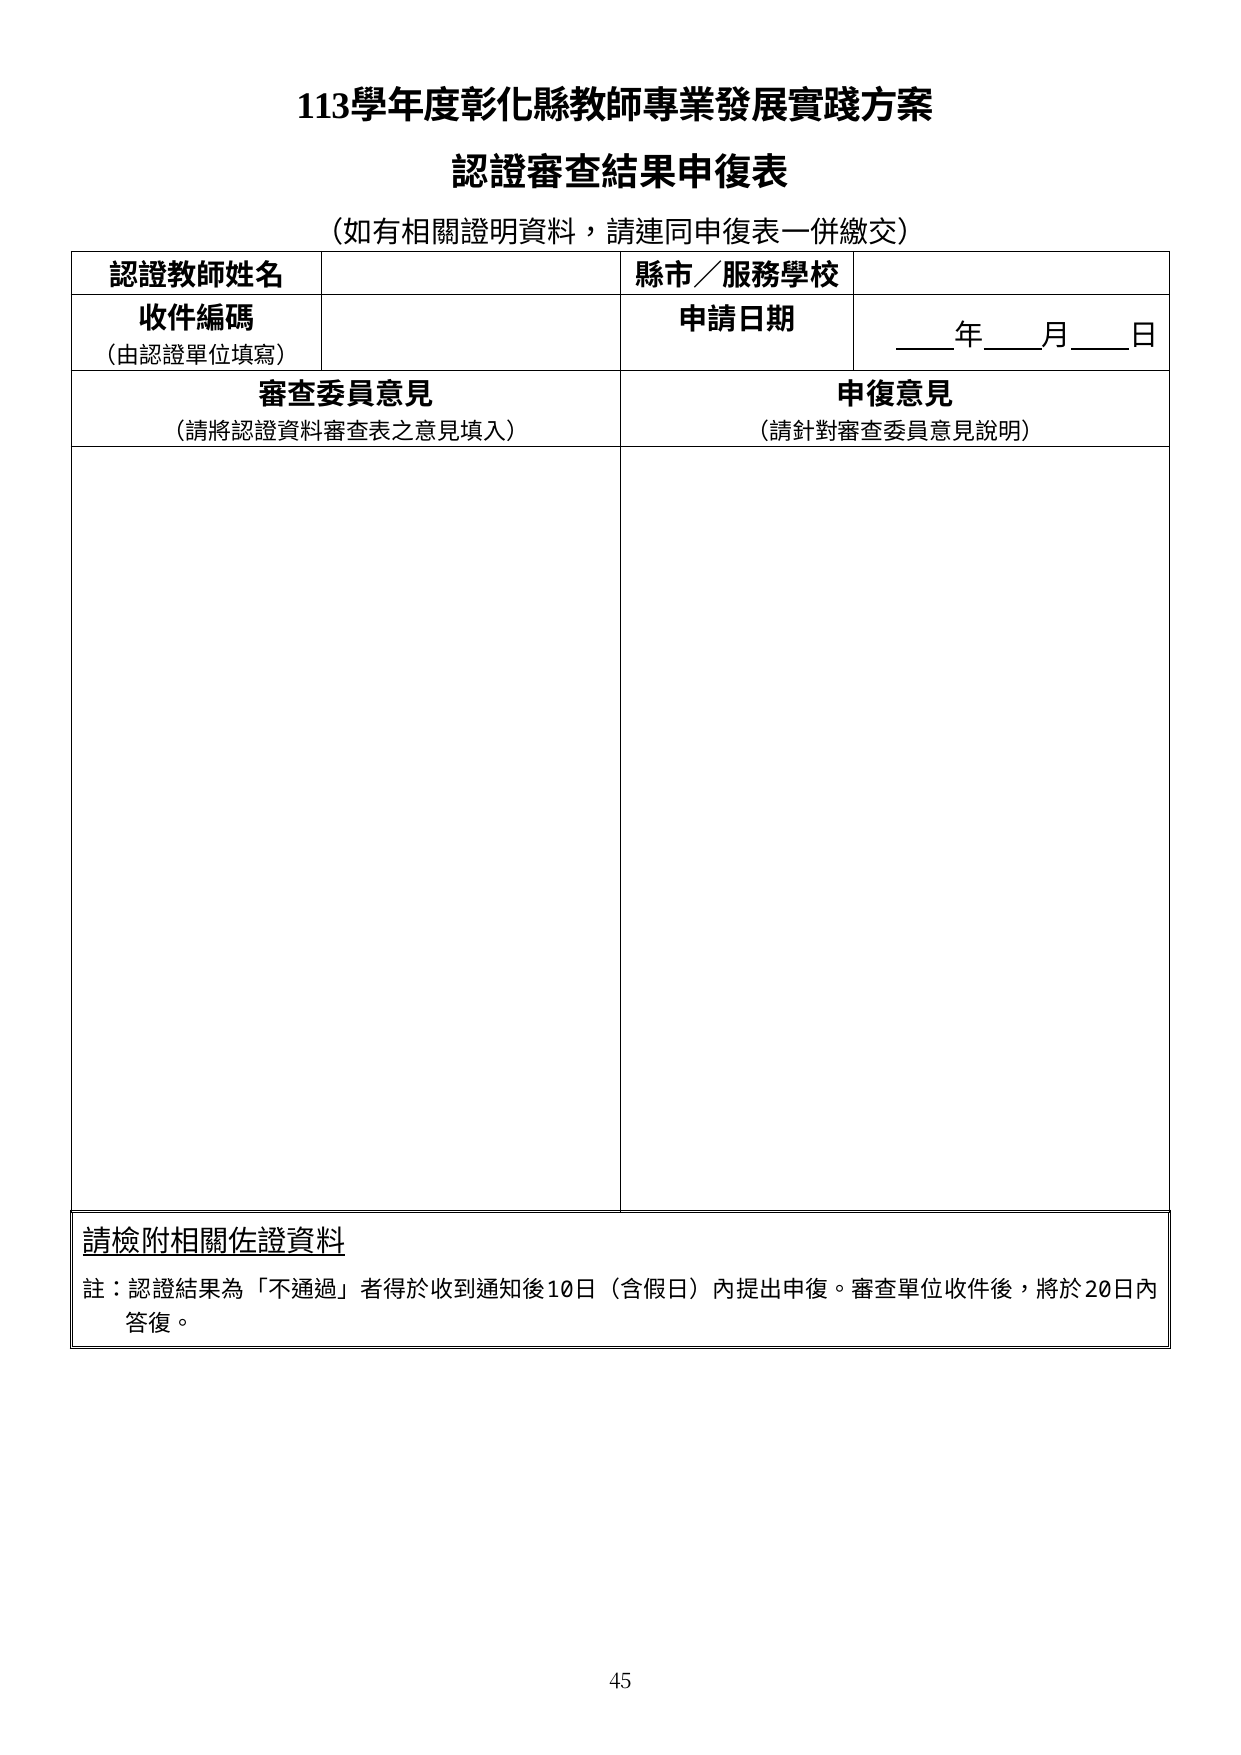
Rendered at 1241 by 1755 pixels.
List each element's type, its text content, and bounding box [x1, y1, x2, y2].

table_cell [72, 447, 620, 1209]
table_cell [322, 295, 620, 370]
table_cell 年 月 日 [854, 295, 1169, 370]
table_header 認證教師姓名 [72, 252, 321, 294]
table_cell 收件編碼 （由認證單位填寫） [72, 295, 321, 370]
subtitle 認證審查結果申復表 [75, 142, 1166, 196]
table_header [854, 252, 1169, 294]
text （如有相關證明資料，請連同申復表一併繳交） [75, 208, 1166, 251]
table_cell 申請日期 [621, 295, 853, 370]
table_cell 請檢附相關佐證資料 註：認證結果為「不通過」者得於收到通知後10日（含假日）內提出申復。審查單位收件後，將於20日內答復。 [73, 1213, 1168, 1346]
table_cell 申復意見 （請針對審查委員意見說明） [621, 371, 1169, 446]
table_cell [621, 447, 1169, 1209]
table_header 縣市∕服務學校 [621, 252, 853, 294]
table_header [322, 252, 620, 294]
table_cell 審查委員意見 （請將認證資料審查表之意見填入） [72, 371, 620, 446]
